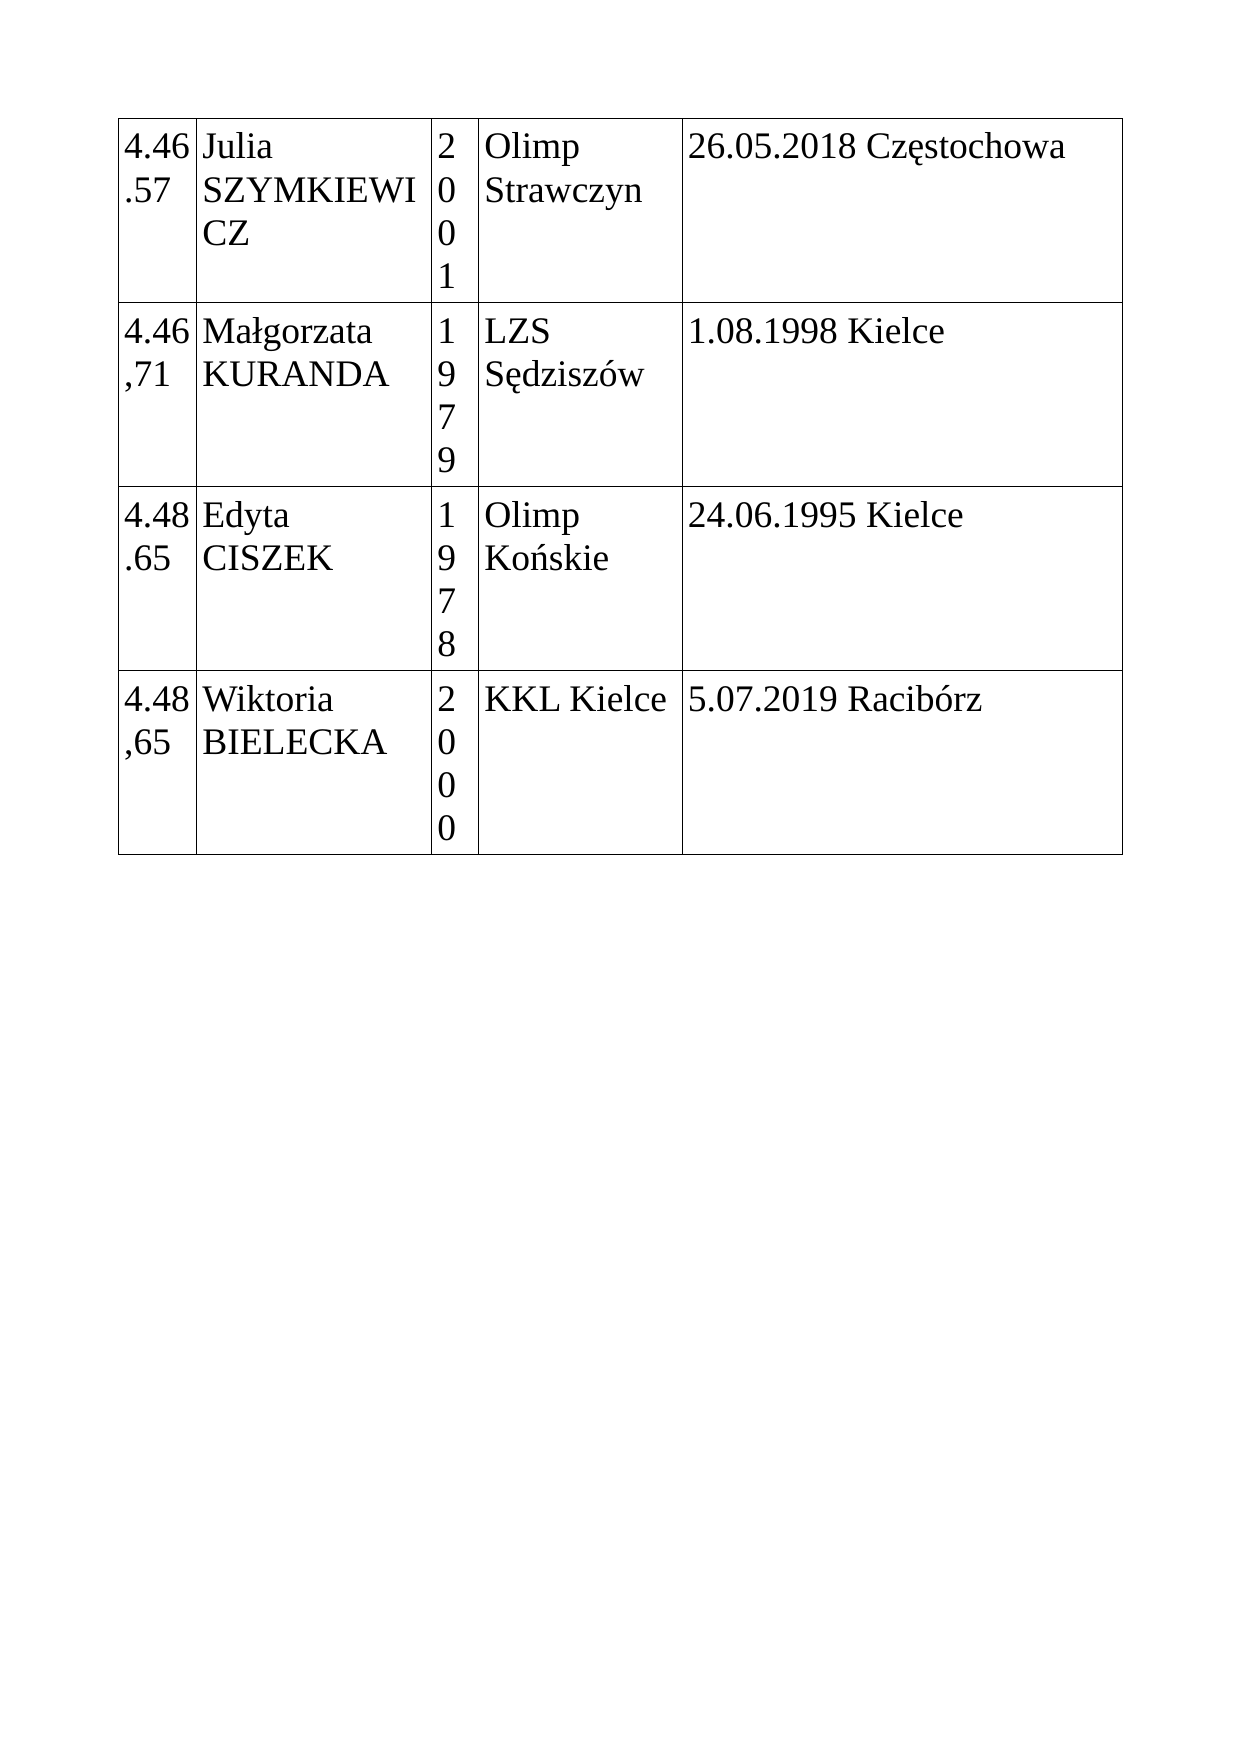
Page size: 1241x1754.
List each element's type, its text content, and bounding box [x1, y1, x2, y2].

table_cell Edyta CISZEK [197, 487, 431, 670]
table_cell 4.48.65 [119, 487, 196, 670]
table_cell 5.07.2019 Racibórz [683, 671, 1122, 854]
table_cell 4.48,65 [119, 671, 196, 854]
table_cell Wiktoria BIELECKA [197, 671, 431, 854]
table_cell 2001 [432, 119, 478, 302]
table_cell 1.08.1998 Kielce [683, 303, 1122, 486]
table_cell 4.46.57 [119, 119, 196, 302]
table_cell 26.05.2018 Częstochowa [683, 119, 1122, 302]
table_cell KKL Kielce [479, 671, 682, 854]
table_cell 2000 [432, 671, 478, 854]
table_cell 1979 [432, 303, 478, 486]
table_cell Olimp Strawczyn [479, 119, 682, 302]
table_cell 24.06.1995 Kielce [683, 487, 1122, 670]
table_cell Olimp Końskie [479, 487, 682, 670]
table_cell LZS Sędziszów [479, 303, 682, 486]
table_cell Julia SZYMKIEWICZ [197, 119, 431, 302]
table_cell 1978 [432, 487, 478, 670]
table_cell 4.46,71 [119, 303, 196, 486]
table_cell Małgorzata KURANDA [197, 303, 431, 486]
